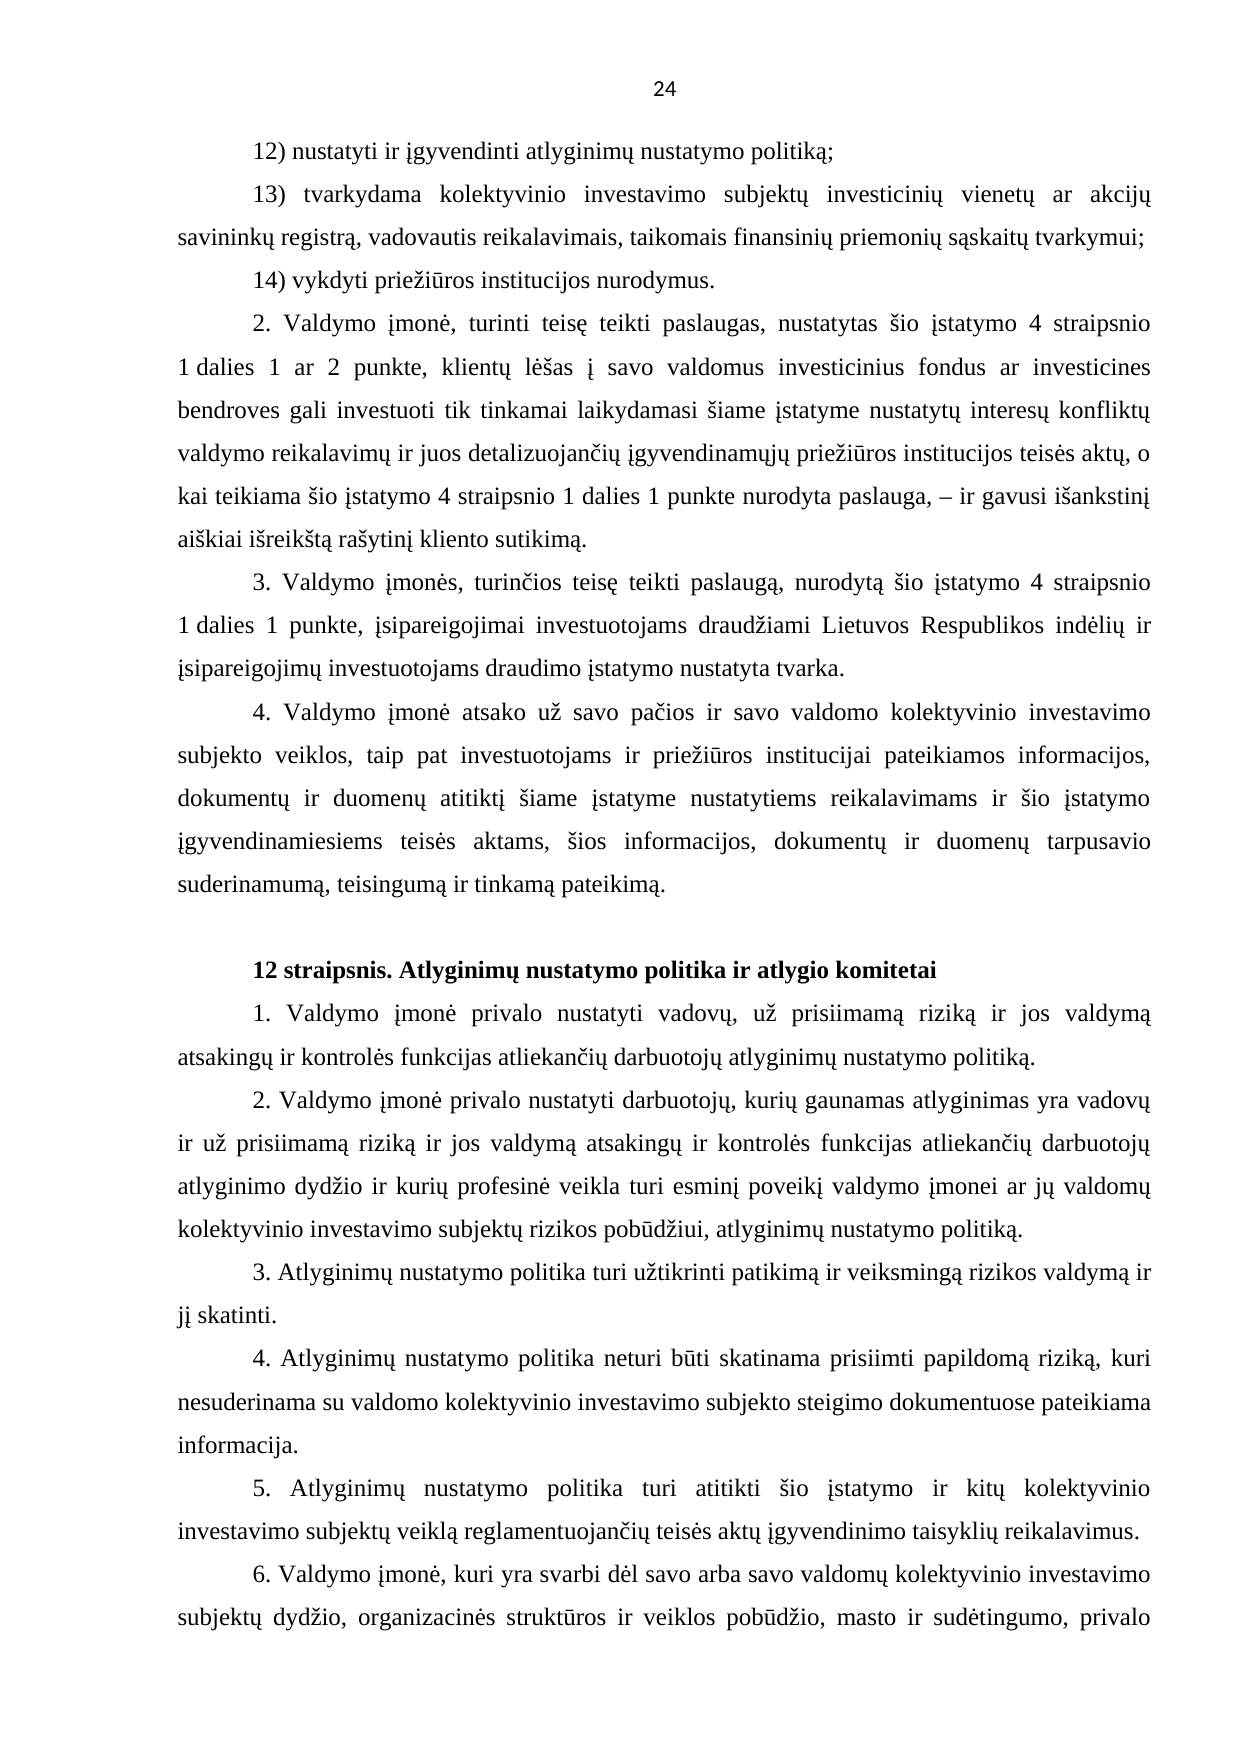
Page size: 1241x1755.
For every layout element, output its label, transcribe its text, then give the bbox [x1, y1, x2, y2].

text 12) nustatyti ir įgyvendinti atlyginimų nustatymo politiką; [177, 136, 1152, 165]
text 5. Atlyginimų nustatymo politika turi atitikti šio įstatymo ir kitų kolektyvinio investavimo subjektų veiklą reglamentuojančių teisės aktų įgyvendinimo taisyklių reikalavimus. [177, 1473, 1152, 1545]
text 4. Valdymo įmonė atsako už savo pačios ir savo valdomo kolektyvinio investavimo subjekto veiklos, taip pat investuotojams ir priežiūros institucijai pateikiamos informacijos, dokumentų ir duomenų atitiktį šiame įstatyme nustatytiems reikalavimams ir šio įstatymo įgyvendinamiesiems teisės aktams, šios informacijos, dokumentų ir duomenų tarpusavio suderinamumą, teisingumą ir tinkamą pateikimą. [177, 697, 1152, 898]
text 3. Atlyginimų nustatymo politika turi užtikrinti patikimą ir veiksmingą rizikos valdymą ir jį skatinti. [177, 1257, 1152, 1329]
text 6. Valdymo įmonė, kuri yra svarbi dėl savo arba savo valdomų kolektyvinio investavimo subjektų dydžio, organizacinės struktūros ir veiklos pobūdžio, masto ir sudėtingumo, privalo [177, 1559, 1152, 1631]
text 1. Valdymo įmonė privalo nustatyti vadovų, už prisiimamą riziką ir jos valdymą atsakingų ir kontrolės funkcijas atliekančių darbuotojų atlyginimų nustatymo politiką. [177, 998, 1152, 1070]
text 4. Atlyginimų nustatymo politika neturi būti skatinama prisiimti papildomą riziką, kuri nesuderinama su valdomo kolektyvinio investavimo subjekto steigimo dokumentuose pateikiama informacija. [177, 1343, 1152, 1458]
text 13) tvarkydama kolektyvinio investavimo subjektų investicinių vienetų ar akcijų savininkų registrą, vadovautis reikalavimais, taikomais finansinių priemonių sąskaitų tvarkymui; [177, 179, 1152, 251]
text 12 straipsnis. Atlyginimų nustatymo politika ir atlygio komitetai [177, 955, 1152, 984]
text 2. Valdymo įmonė privalo nustatyti darbuotojų, kurių gaunamas atlyginimas yra vadovų ir už prisiimamą riziką ir jos valdymą atsakingų ir kontrolės funkcijas atliekančių darbuotojų atlyginimo dydžio ir kurių profesinė veikla turi esminį poveikį valdymo įmonei ar jų valdomų kolektyvinio investavimo subjektų rizikos pobūdžiui, atlyginimų nustatymo politiką. [177, 1085, 1152, 1243]
text 14) vykdyti priežiūros institucijos nurodymus. [177, 265, 1152, 294]
text 3. Valdymo įmonės, turinčios teisę teikti paslaugą, nurodytą šio įstatymo 4 straipsnio 1 dalies 1 punkte, įsipareigojimai investuotojams draudžiami Lietuvos Respublikos indėlių ir įsipareigojimų investuotojams draudimo įstatymo nustatyta tvarka. [177, 567, 1152, 682]
text 2. Valdymo įmonė, turinti teisę teikti paslaugas, nustatytas šio įstatymo 4 straipsnio 1 dalies 1 ar 2 punkte, klientų lėšas į savo valdomus investicinius fondus ar investicines bendroves gali investuoti tik tinkamai laikydamasi šiame įstatyme nustatytų interesų konfliktų valdymo reikalavimų ir juos detalizuojančių įgyvendinamųjų priežiūros institucijos teisės aktų, o kai teikiama šio įstatymo 4 straipsnio 1 dalies 1 punkte nurodyta paslauga, – ir gavusi išankstinį aiškiai išreikštą rašytinį kliento sutikimą. [177, 308, 1152, 553]
